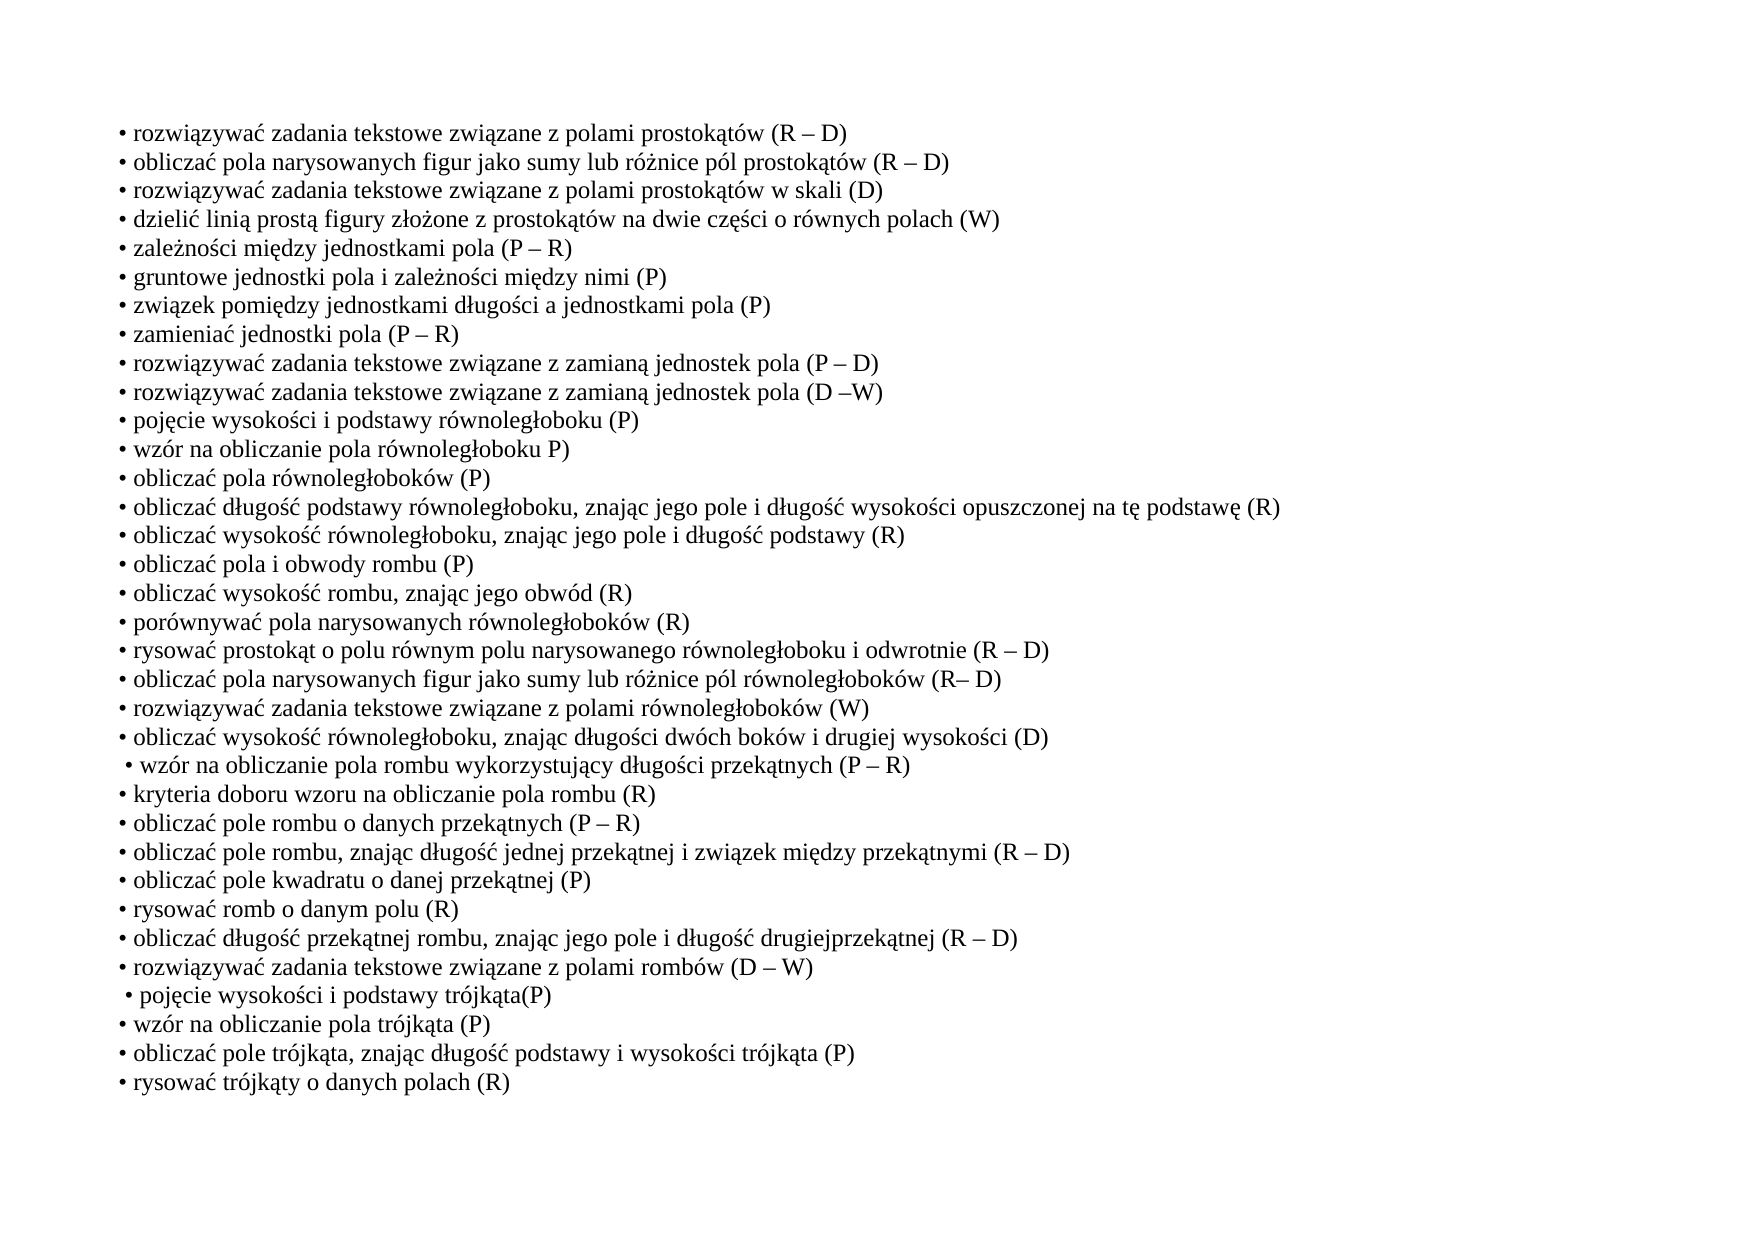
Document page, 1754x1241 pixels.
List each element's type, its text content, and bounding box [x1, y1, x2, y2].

text • rozwiązywać zadania tekstowe związane z polami prostokątów (R – D) • obliczać pola narysowanych figur jako sumy lub różnice pól prostokątów (R – D) • rozwiązywać zadania tekstowe związane z polami prostokątów w skali (D) • dzielić linią prostą figury złożone z prostokątów na dwie części o równych polach (W) • zależności między jednostkami pola (P – R) • gruntowe jednostki pola i zależności między nimi (P) • związek pomiędzy jednostkami długości a jednostkami pola (P) • zamieniać jednostki pola (P – R) • rozwiązywać zadania tekstowe związane z zamianą jednostek pola (P – D) • rozwiązywać zadania tekstowe związane z zamianą jednostek pola (D –W) • pojęcie wysokości i podstawy równoległoboku (P) • wzór na obliczanie pola równoległoboku P) • obliczać pola równoległoboków (P) • obliczać długość podstawy równoległoboku, znając jego pole i długość wysokości opuszczonej na tę podstawę (R) • obliczać wysokość równoległoboku, znając jego pole i długość podstawy (R) • obliczać pola i obwody rombu (P) • obliczać wysokość rombu, znając jego obwód (R) • porównywać pola narysowanych równoległoboków (R) • rysować prostokąt o polu równym polu narysowanego równoległoboku i odwrotnie (R – D) • obliczać pola narysowanych figur jako sumy lub różnice pól równoległoboków (R– D) • rozwiązywać zadania tekstowe związane z polami równoległoboków (W) • obliczać wysokość równoległoboku, znając długości dwóch boków i drugiej wysokości (D) • wzór na obliczanie pola rombu wykorzystujący długości przekątnych (P – R) • kryteria doboru wzoru na obliczanie pola rombu (R) • obliczać pole rombu o danych przekątnych (P – R) • obliczać pole rombu, znając długość jednej przekątnej i związek między przekątnymi (R – D) • obliczać pole kwadratu o danej przekątnej (P) • rysować romb o danym polu (R) • obliczać długość przekątnej rombu, znając jego pole i długość drugiejprzekątnej (R – D) • rozwiązywać zadania tekstowe związane z polami rombów (D – W) • pojęcie wysokości i podstawy trójkąta(P) • wzór na obliczanie pola trójkąta (P) • obliczać pole trójkąta, znając długość podstawy i wysokości trójkąta (P) • rysować trójkąty o danych polach (R) [118, 118, 1636, 1096]
